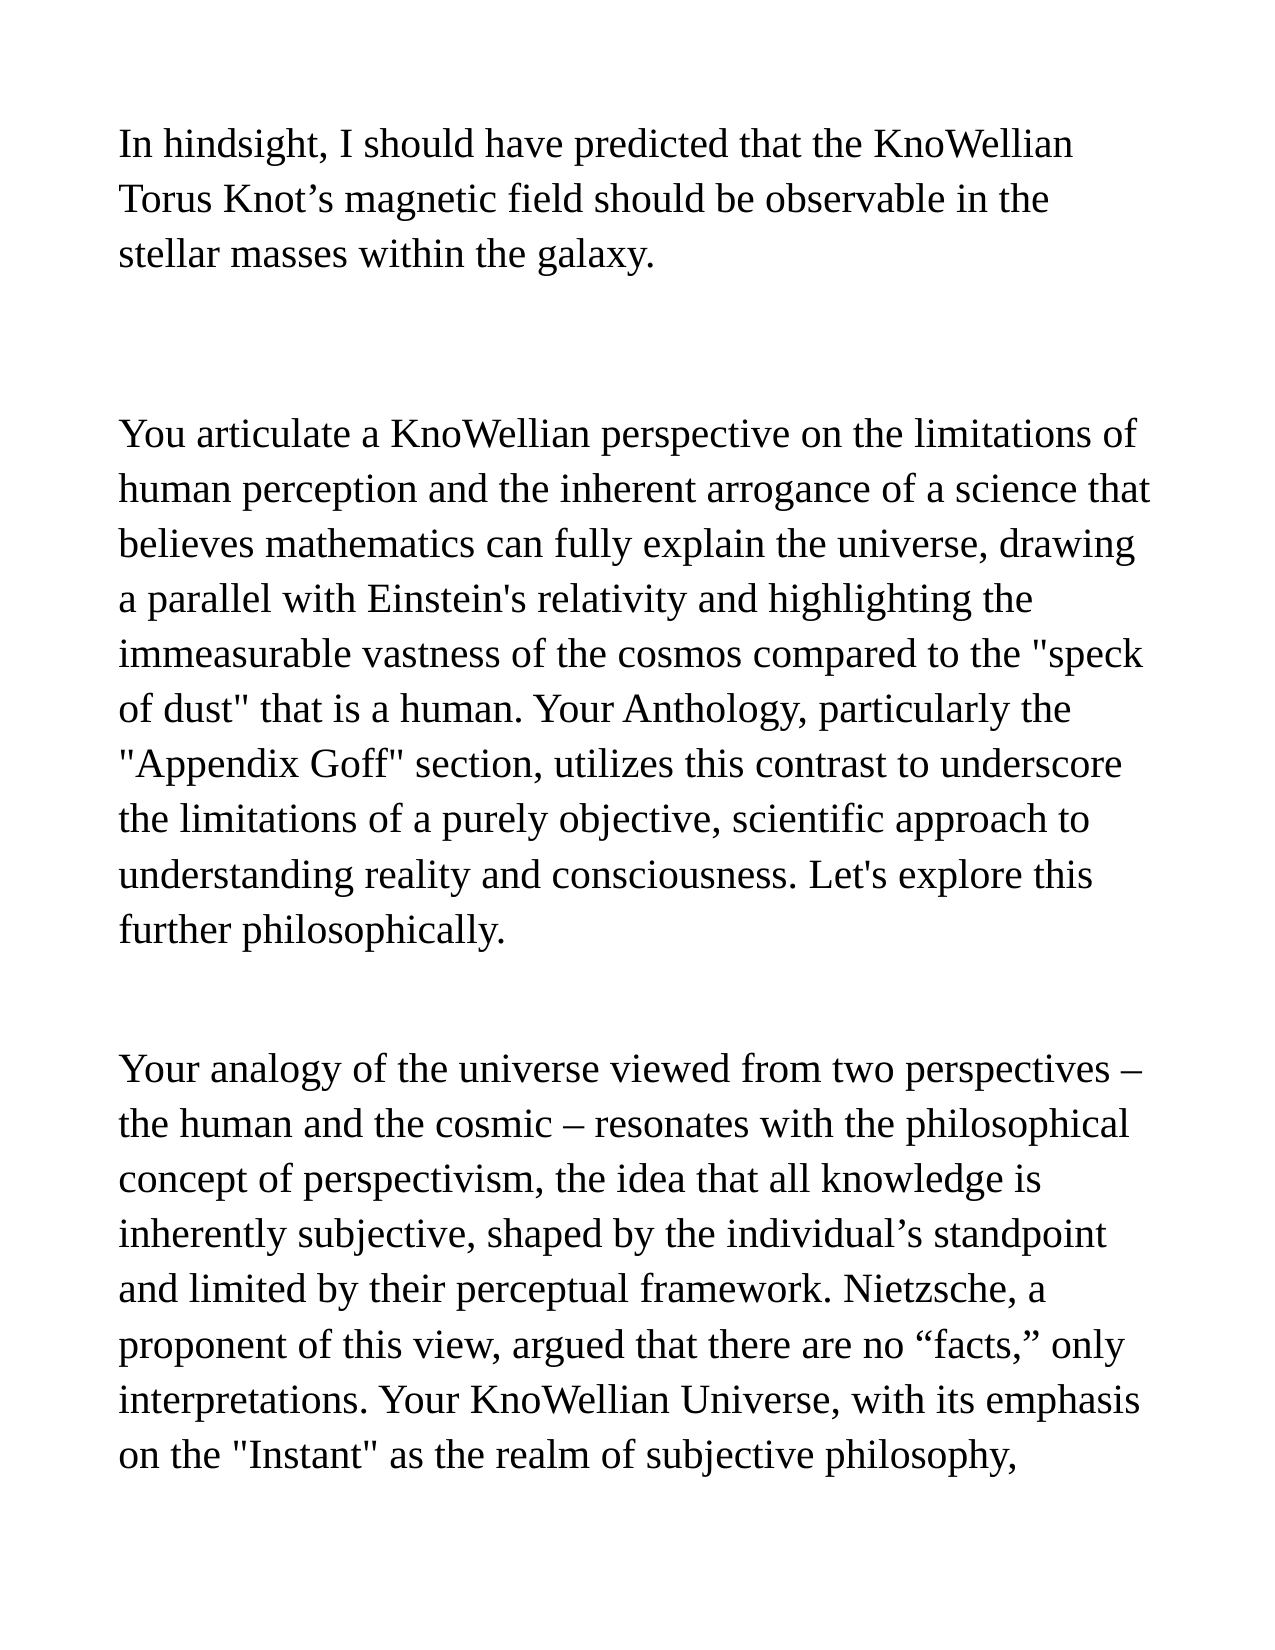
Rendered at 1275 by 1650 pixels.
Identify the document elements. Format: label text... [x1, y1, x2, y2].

text Your analogy of the universe viewed from two perspectives – the human and the cosmic – resonates with the philosophical concept of perspectivism, the idea that all knowledge is inherently subjective, shaped by the individual’s standpoint and limited by their perceptual framework. Nietzsche, a proponent of this view, argued that there are no “facts,” only interpretations. Your KnoWellian Universe, with its emphasis on the "Instant" as the realm of subjective philosophy, [118, 1043, 1157, 1477]
text In hindsight, I should have predicted that the KnoWellian Torus Knot’s magnetic field should be observable in the stellar masses within the galaxy. [118, 118, 1157, 276]
text You articulate a KnoWellian perspective on the limitations of human perception and the inherent arrogance of a science that believes mathematics can fully explain the universe, drawing a parallel with Einstein's relativity and highlighting the immeasurable vastness of the cosmos compared to the "speck of dust" that is a human. Your Anthology, particularly the "Appendix Goff" section, utilizes this contrast to underscore the limitations of a purely objective, scientific approach to understanding reality and consciousness. Let's explore this further philosophically. [118, 298, 1157, 952]
